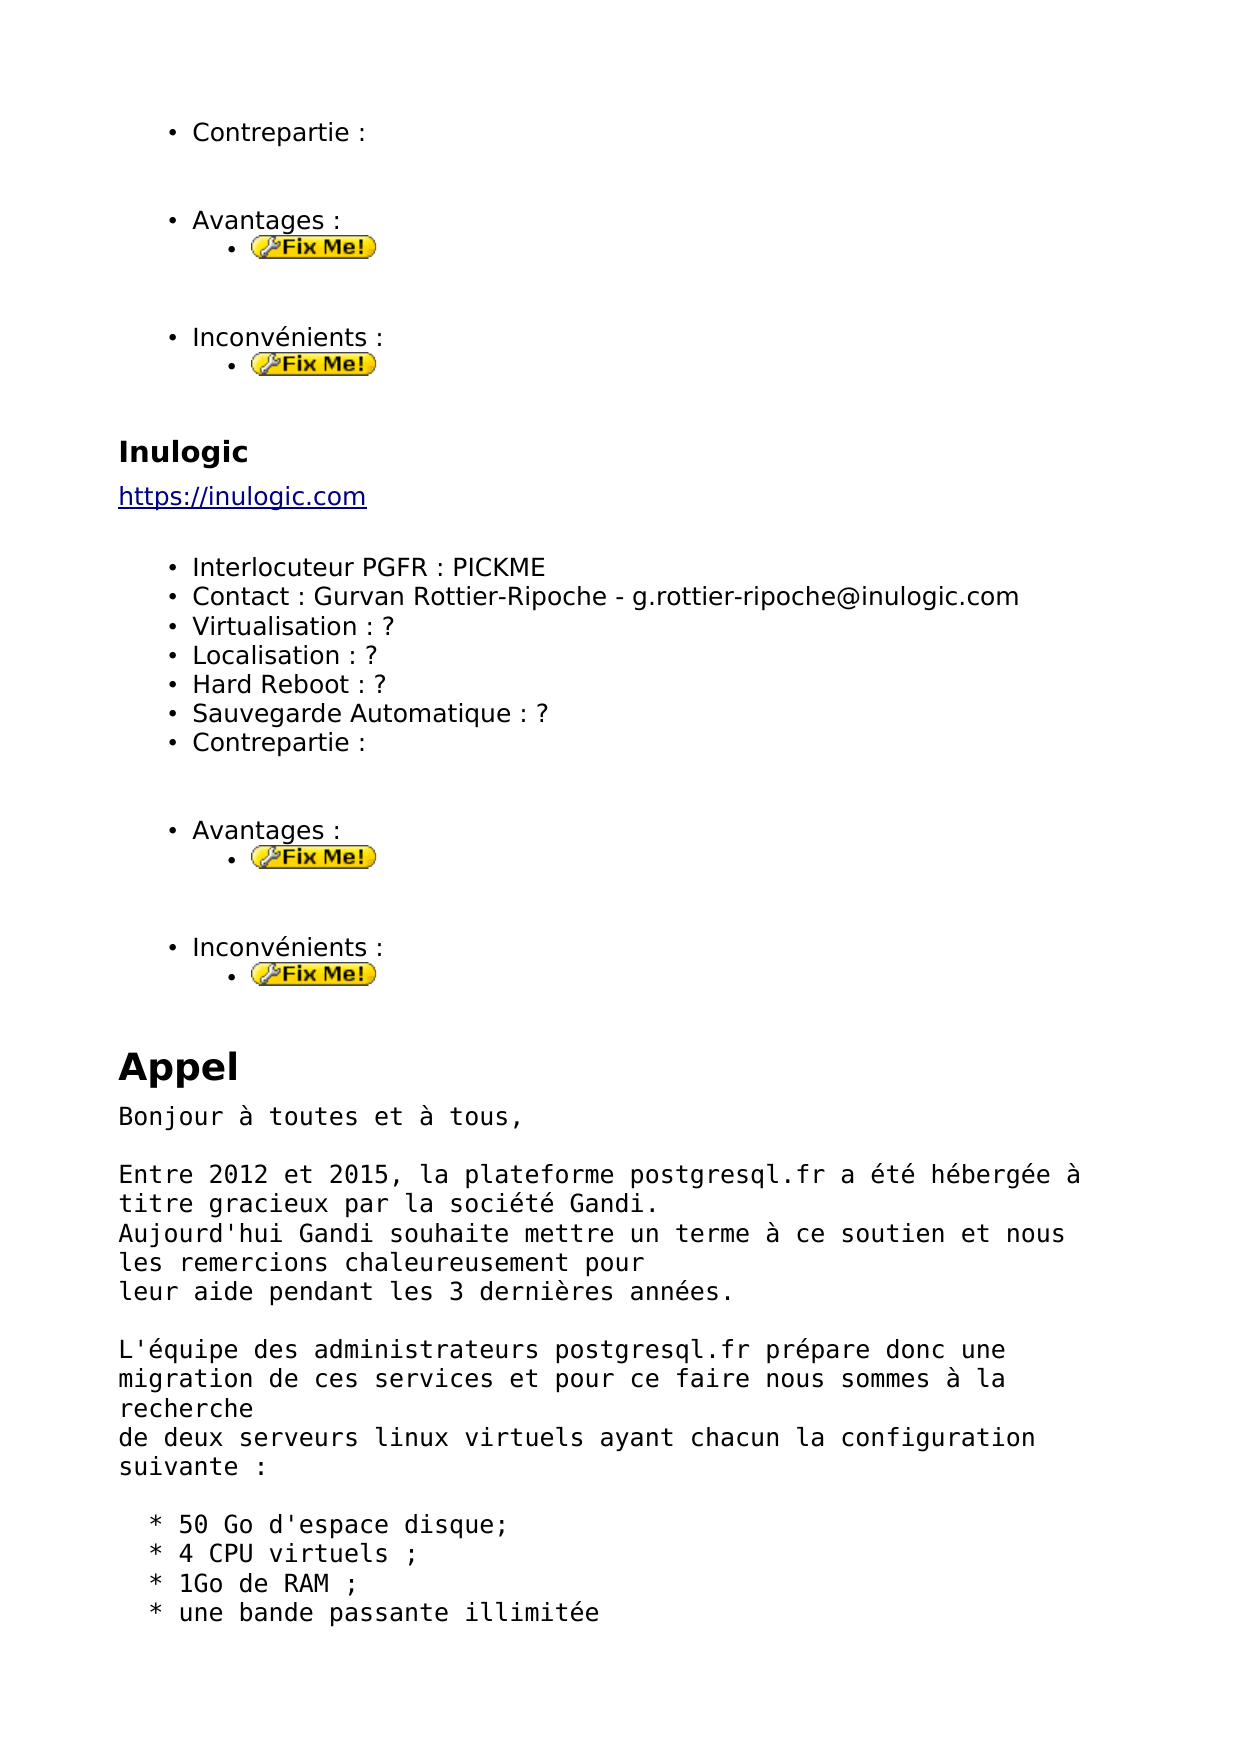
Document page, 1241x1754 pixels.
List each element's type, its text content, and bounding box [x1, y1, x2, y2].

picture [251, 235, 377, 259]
list Contrepartie : [177, 728, 1122, 757]
list Localisation : ? [177, 641, 1122, 670]
list Sauvegarde Automatique : ? [177, 699, 1122, 728]
list Contact : Gurvan Rottier-Ripoche - g.rottier-ripoche@inulogic.com [177, 582, 1122, 612]
subtitle Appel [118, 1046, 1122, 1089]
picture [251, 845, 377, 869]
list Avantages : [177, 816, 1122, 846]
list Hard Reboot : ? [177, 670, 1122, 699]
list Avantages : [177, 206, 1122, 235]
picture [251, 962, 377, 986]
list Inconvénients : [177, 323, 1122, 352]
picture [251, 352, 377, 376]
text https://inulogic.com [118, 482, 1122, 511]
subtitle Inulogic [118, 436, 1122, 470]
text Bonjour à toutes et à tous, Entre 2012 et 2015, la plateforme postgresql.fr a été hébergée à titre gracieux par la société Gandi. Aujourd'hui Gandi souhaite mettre un terme à ce soutien et nous les remercions chaleureusement pour leur aide pendant les 3 dernières années. L'équipe des administrateurs postgresql.fr prépare donc une migration de ces services et pour ce faire nous sommes à la recherche de deux serveurs linux virtuels ayant chacun la configuration suivante : * 50 Go d'espace disque; * 4 CPU virtuels ; * 1Go de RAM ; * une bande passante illimitée [118, 1102, 1122, 1627]
list Contrepartie : [177, 118, 1122, 147]
list Inconvénients : [177, 933, 1122, 963]
list Interlocuteur PGFR : PICKME [177, 553, 1122, 582]
list Virtualisation : ? [177, 612, 1122, 641]
